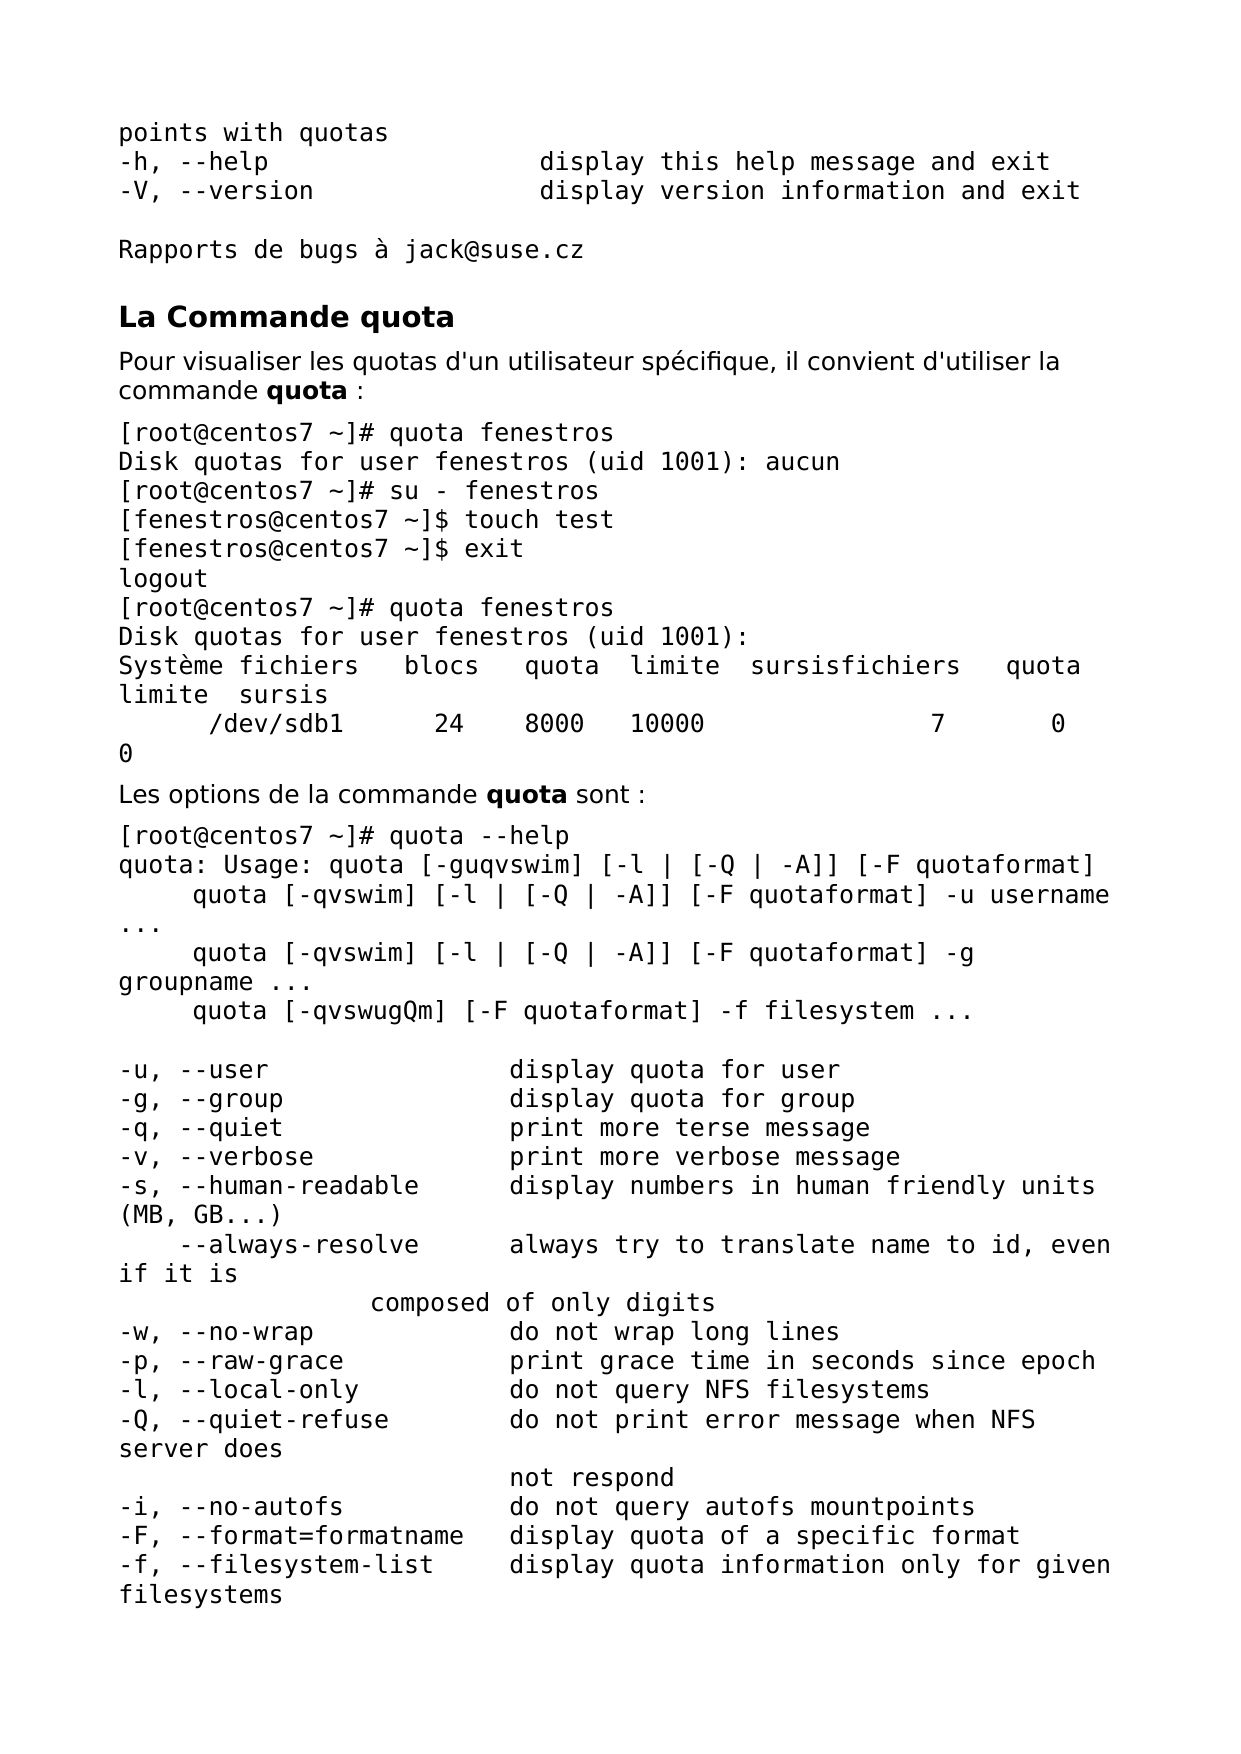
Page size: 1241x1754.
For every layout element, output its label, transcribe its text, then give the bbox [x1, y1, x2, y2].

text Les options de la commande quota sont : [118, 780, 1122, 809]
text [root@centos7 ~]# quota fenestros Disk quotas for user fenestros (uid 1001): aucun [root@centos7 ~]# su - fenestros [fenestros@centos7 ~]$ touch test [fenestros@centos7 ~]$ exit logout [root@centos7 ~]# quota fenestros Disk quotas for user fenestros (uid 1001): Système fichiers blocs quota limite sursisfichiers quota limite sursis /dev/sdb1 24 8000 10000 7 0 0 [118, 418, 1122, 768]
subtitle La Commande quota [118, 301, 1122, 335]
text points with quotas -h, --help display this help message and exit -V, --version display version information and exit Rapports de bugs à jack@suse.cz [118, 118, 1122, 264]
text Pour visualiser les quotas d'un utilisateur spécifique, il convient d'utiliser la commande quota : [118, 347, 1122, 406]
text [root@centos7 ~]# quota --help quota: Usage: quota [-guqvswim] [-l | [-Q | -A]] [-F quotaformat] quota [-qvswim] [-l | [-Q | -A]] [-F quotaformat] -u username ... quota [-qvswim] [-l | [-Q | -A]] [-F quotaformat] -g groupname ... quota [-qvswugQm] [-F quotaformat] -f filesystem ... -u, --user display quota for user -g, --group display quota for group -q, --quiet print more terse message -v, --verbose print more verbose message -s, --human-readable display numbers in human friendly units (MB, GB...) --always-resolve always try to translate name to id, even if it is composed of only digits -w, --no-wrap do not wrap long lines -p, --raw-grace print grace time in seconds since epoch -l, --local-only do not query NFS filesystems -Q, --quiet-refuse do not print error message when NFS server does not respond -i, --no-autofs do not query autofs mountpoints -F, --format=formatname display quota of a specific format -f, --filesystem-list display quota information only for given filesystems [118, 821, 1122, 1609]
